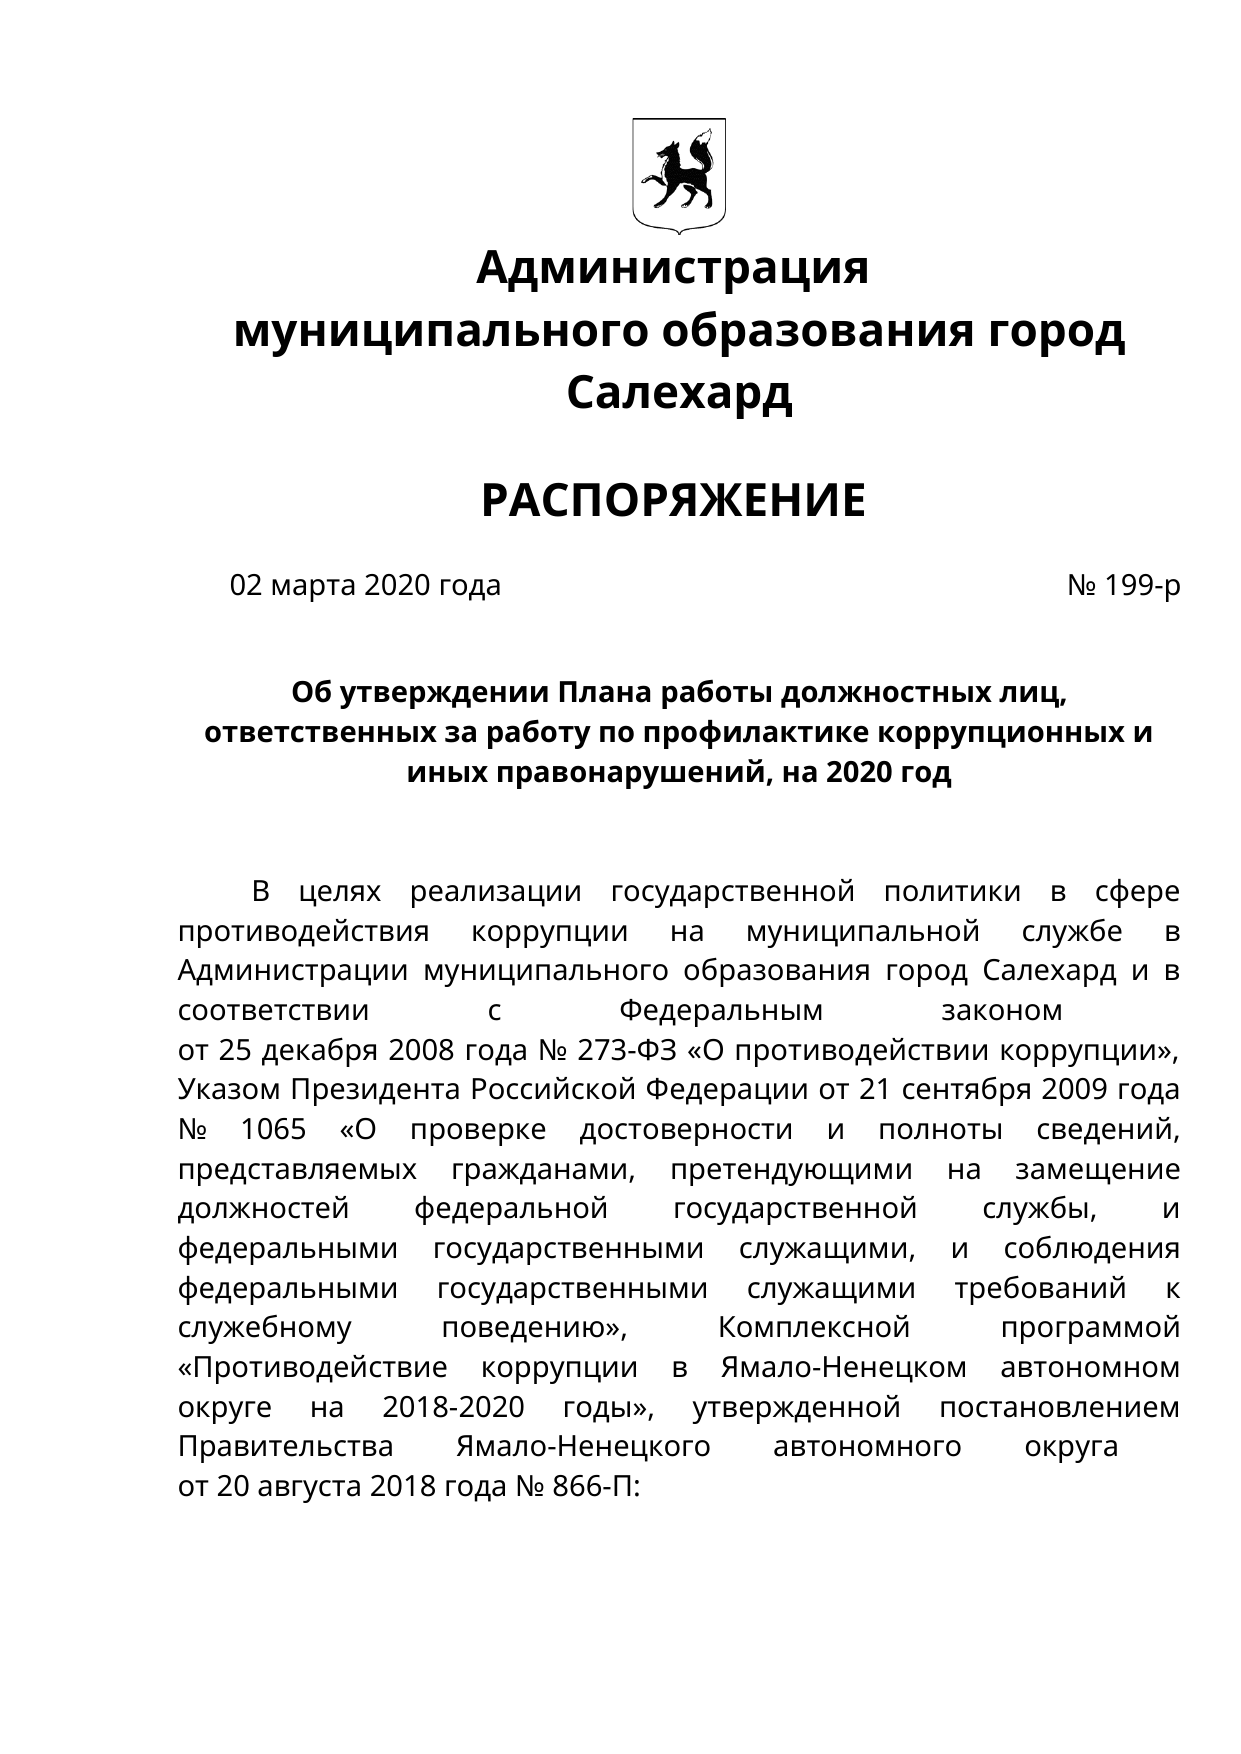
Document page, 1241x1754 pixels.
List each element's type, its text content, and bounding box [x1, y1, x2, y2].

text муниципального образования город Салехард [177, 297, 1181, 422]
text РАСПОРЯЖЕНИЕ [177, 467, 1181, 530]
text Администрация [177, 235, 1181, 297]
text Об утверждении Плана работы должностных лиц, ответственных за работу по профилактике коррупционных и иных правонарушений, на 2020 год [177, 672, 1181, 791]
table_header 02 марта 2020 года [218, 564, 670, 603]
table_header № 199-р [670, 564, 1192, 603]
text В целях реализации государственной политики в сфере противодействия коррупции на муниципальной службе в Администрации муниципального образования город Салехард и в соответствии с Федеральным законом от 25 декабря 2008 года № 273-ФЗ «О противодействии коррупции», Указом Президента Российской Федерации от 21 сентября 2009 года № 1065 «О проверке достоверности и полноты сведений, представляемых гражданами, претендующими на замещение должностей федеральной государственной службы, и федеральными государственными служащими, и соблюдения федеральными государственными служащими требований к служебному поведению», Комплексной программой «Противодействие коррупции в Ямало-Ненецком автономном округе на 2018-2020 годы», утвержденной постановлением Правительства Ямало-Ненецкого автономного округа от 20 августа 2018 года № 866-П: [177, 870, 1181, 1505]
